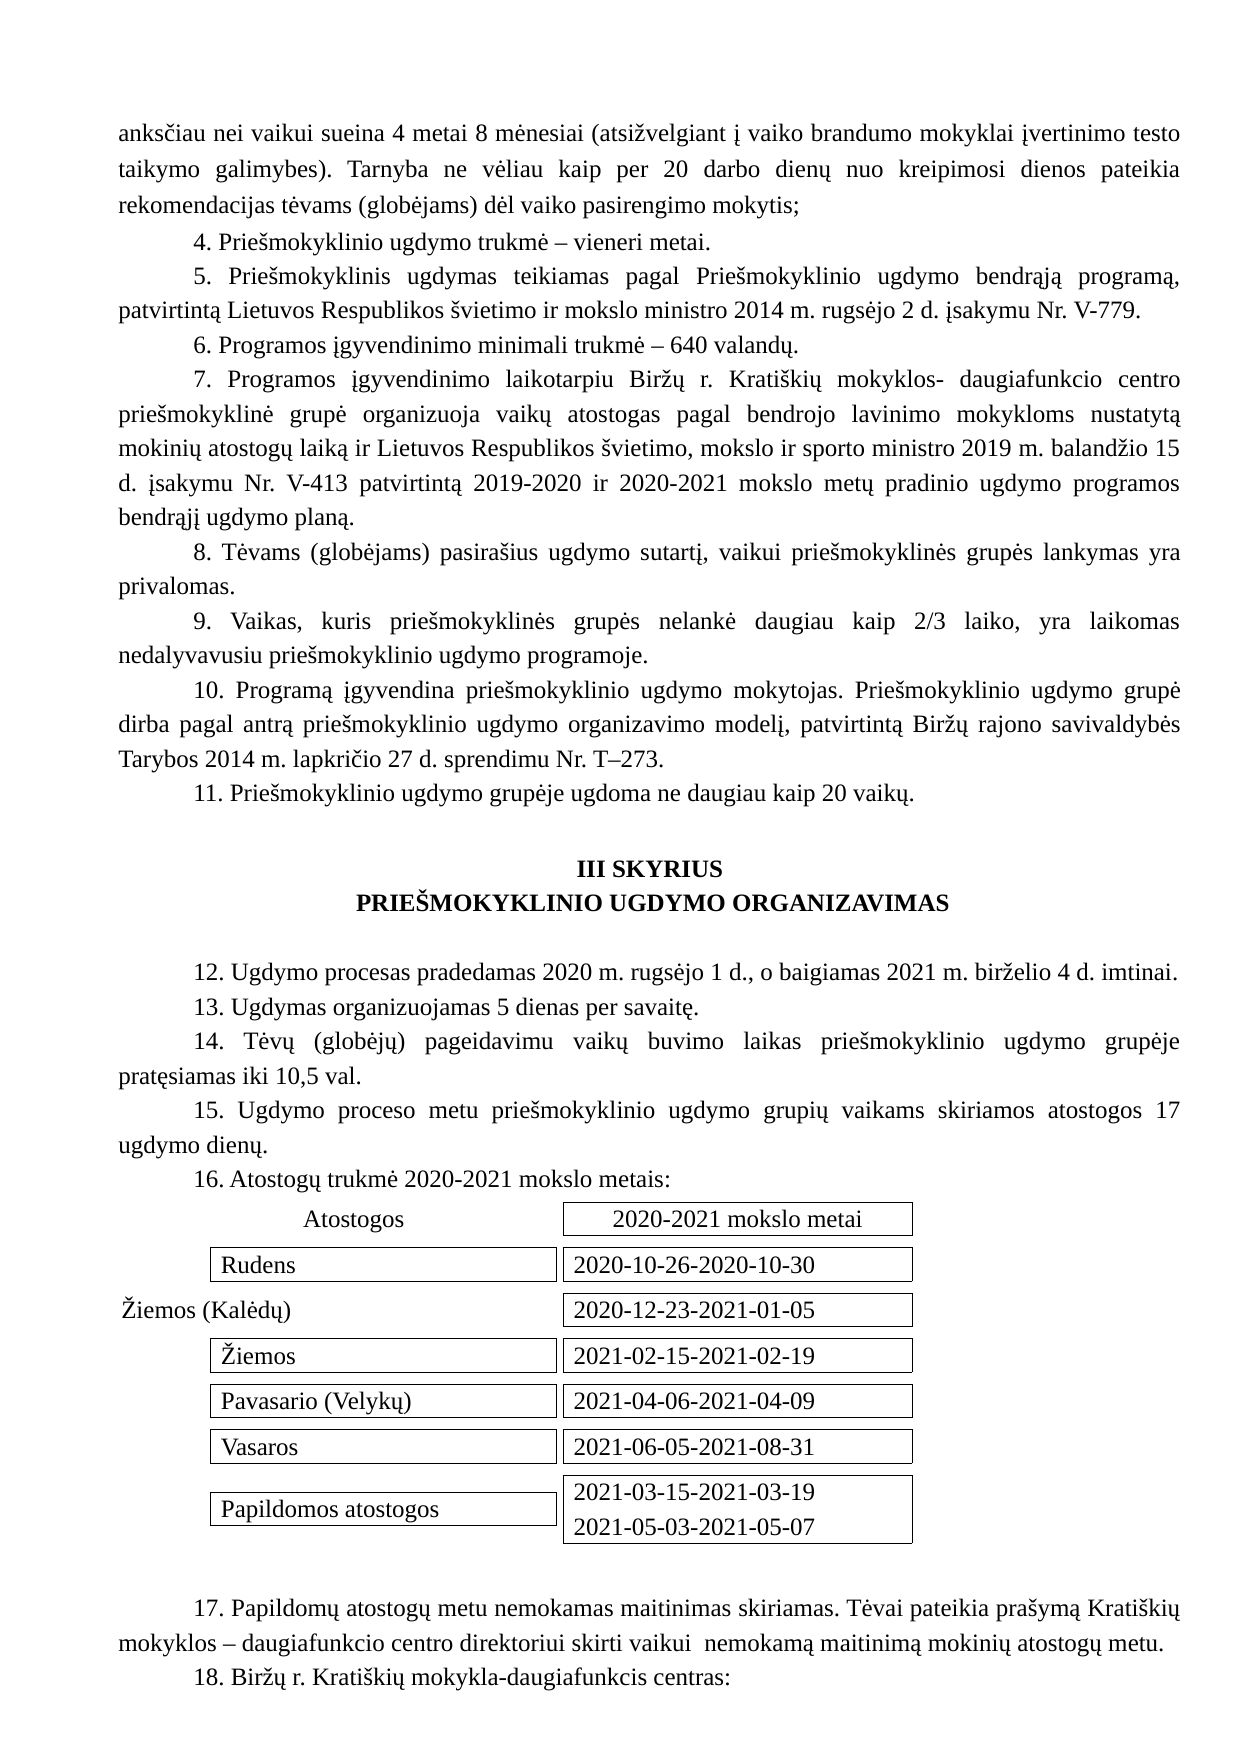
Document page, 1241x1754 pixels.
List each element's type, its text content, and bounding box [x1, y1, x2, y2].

table_cell Papildomos atostogos [207, 1472, 559, 1552]
table_cell Vasaros [207, 1426, 559, 1472]
text 4. Priešmokyklinio ugdymo trukmė – vieneri metai. [118, 227, 1181, 255]
text 15. Ugdymo proceso metu priešmokyklinio ugdymo grupių vaikams skiriamos atostogos 17 ugdymo dienų. [118, 1095, 1181, 1158]
text anksčiau nei vaikui sueina 4 metai 8 mėnesiai (atsižvelgiant į vaiko brandumo mokyklai įvertinimo testo taikymo galimybes). Tarnyba ne vėliau kaip per 20 darbo dienų nuo kreipimosi dienos pateikia rekomendacijas tėvams (globėjams) dėl vaiko pasirengimo mokytis; [118, 118, 1181, 219]
table_header 2020-2021 mokslo metai [560, 1199, 915, 1244]
text 7. Programos įgyvendinimo laikotarpiu Biržų r. Kratiškių mokyklos- daugiafunkcio centro priešmokyklinė grupė organizuoja vaikų atostogas pagal bendrojo lavinimo mokykloms nustatytą mokinių atostogų laiką ir Lietuvos Respublikos švietimo, mokslo ir sporto ministro 2019 m. balandžio 15 d. įsakymu Nr. V-413 patvirtintą 2019-2020 ir 2020-2021 mokslo metų pradinio ugdymo programos bendrąjį ugdymo planą. [118, 364, 1181, 531]
text 6. Programos įgyvendinimo minimali trukmė – 640 valandų. [118, 330, 1181, 359]
text PRIEŠMOKYKLINIO UGDYMO ORGANIZAVIMAS [118, 888, 1181, 917]
text 17. Papildomų atostogų metu nemokamas maitinimas skiriamas. Tėvai pateikia prašymą Kratiškių mokyklos – daugiafunkcio centro direktoriui skirti vaikui nemokamą maitinimą mokinių atostogų metu. [118, 1593, 1181, 1656]
table_cell 2021-03-15-2021-03-19 2021-05-03-2021-05-07 [560, 1472, 915, 1552]
table_cell 2020-12-23-2021-01-05 [560, 1290, 915, 1335]
text 10. Programą įgyvendina priešmokyklinio ugdymo mokytojas. Priešmokyklinio ugdymo grupė dirba pagal antrą priešmokyklinio ugdymo organizavimo modelį, patvirtintą Biržų rajono savivaldybės Tarybos 2014 m. lapkričio 27 d. sprendimu Nr. T–273. [118, 675, 1181, 772]
table_cell Pavasario (Velykų) [207, 1381, 559, 1426]
text 16. Atostogų trukmė 2020-2021 mokslo metais: [118, 1164, 1181, 1193]
text 11. Priešmokyklinio ugdymo grupėje ugdoma ne daugiau kaip 20 vaikų. [118, 778, 1181, 807]
table_cell Žiemos (Kalėdų) [207, 1290, 559, 1335]
table_cell 2021-04-06-2021-04-09 [560, 1381, 915, 1426]
table_cell 2020-10-26-2020-10-30 [560, 1244, 915, 1290]
text 9. Vaikas, kuris priešmokyklinės grupės nelankė daugiau kaip 2/3 laiko, yra laikomas nedalyvavusiu priešmokyklinio ugdymo programoje. [118, 606, 1181, 669]
text 13. Ugdymas organizuojamas 5 dienas per savaitę. [118, 992, 1181, 1021]
text 18. Biržų r. Kratiškių mokykla-daugiafunkcis centras: [118, 1662, 1181, 1691]
text 8. Tėvams (globėjams) pasirašius ugdymo sutartį, vaikui priešmokyklinės grupės lankymas yra privalomas. [118, 537, 1181, 600]
table_header Atostogos [207, 1199, 559, 1244]
text 5. Priešmokyklinis ugdymas teikiamas pagal Priešmokyklinio ugdymo bendrąją programą, patvirtintą Lietuvos Respublikos švietimo ir mokslo ministro 2014 m. rugsėjo 2 d. įsakymu Nr. V-779. [118, 261, 1181, 324]
table_cell 2021-06-05-2021-08-31 [560, 1426, 915, 1472]
text 12. Ugdymo procesas pradedamas 2020 m. rugsėjo 1 d., o baigiamas 2021 m. birželio 4 d. imtinai. [118, 957, 1181, 986]
table_cell Rudens [207, 1244, 559, 1290]
text 14. Tėvų (globėjų) pageidavimu vaikų buvimo laikas priešmokyklinio ugdymo grupėje pratęsiamas iki 10,5 val. [118, 1026, 1181, 1089]
text III SKYRIUS [118, 854, 1181, 883]
table_cell Žiemos [207, 1335, 559, 1381]
table_cell 2021-02-15-2021-02-19 [560, 1335, 915, 1381]
